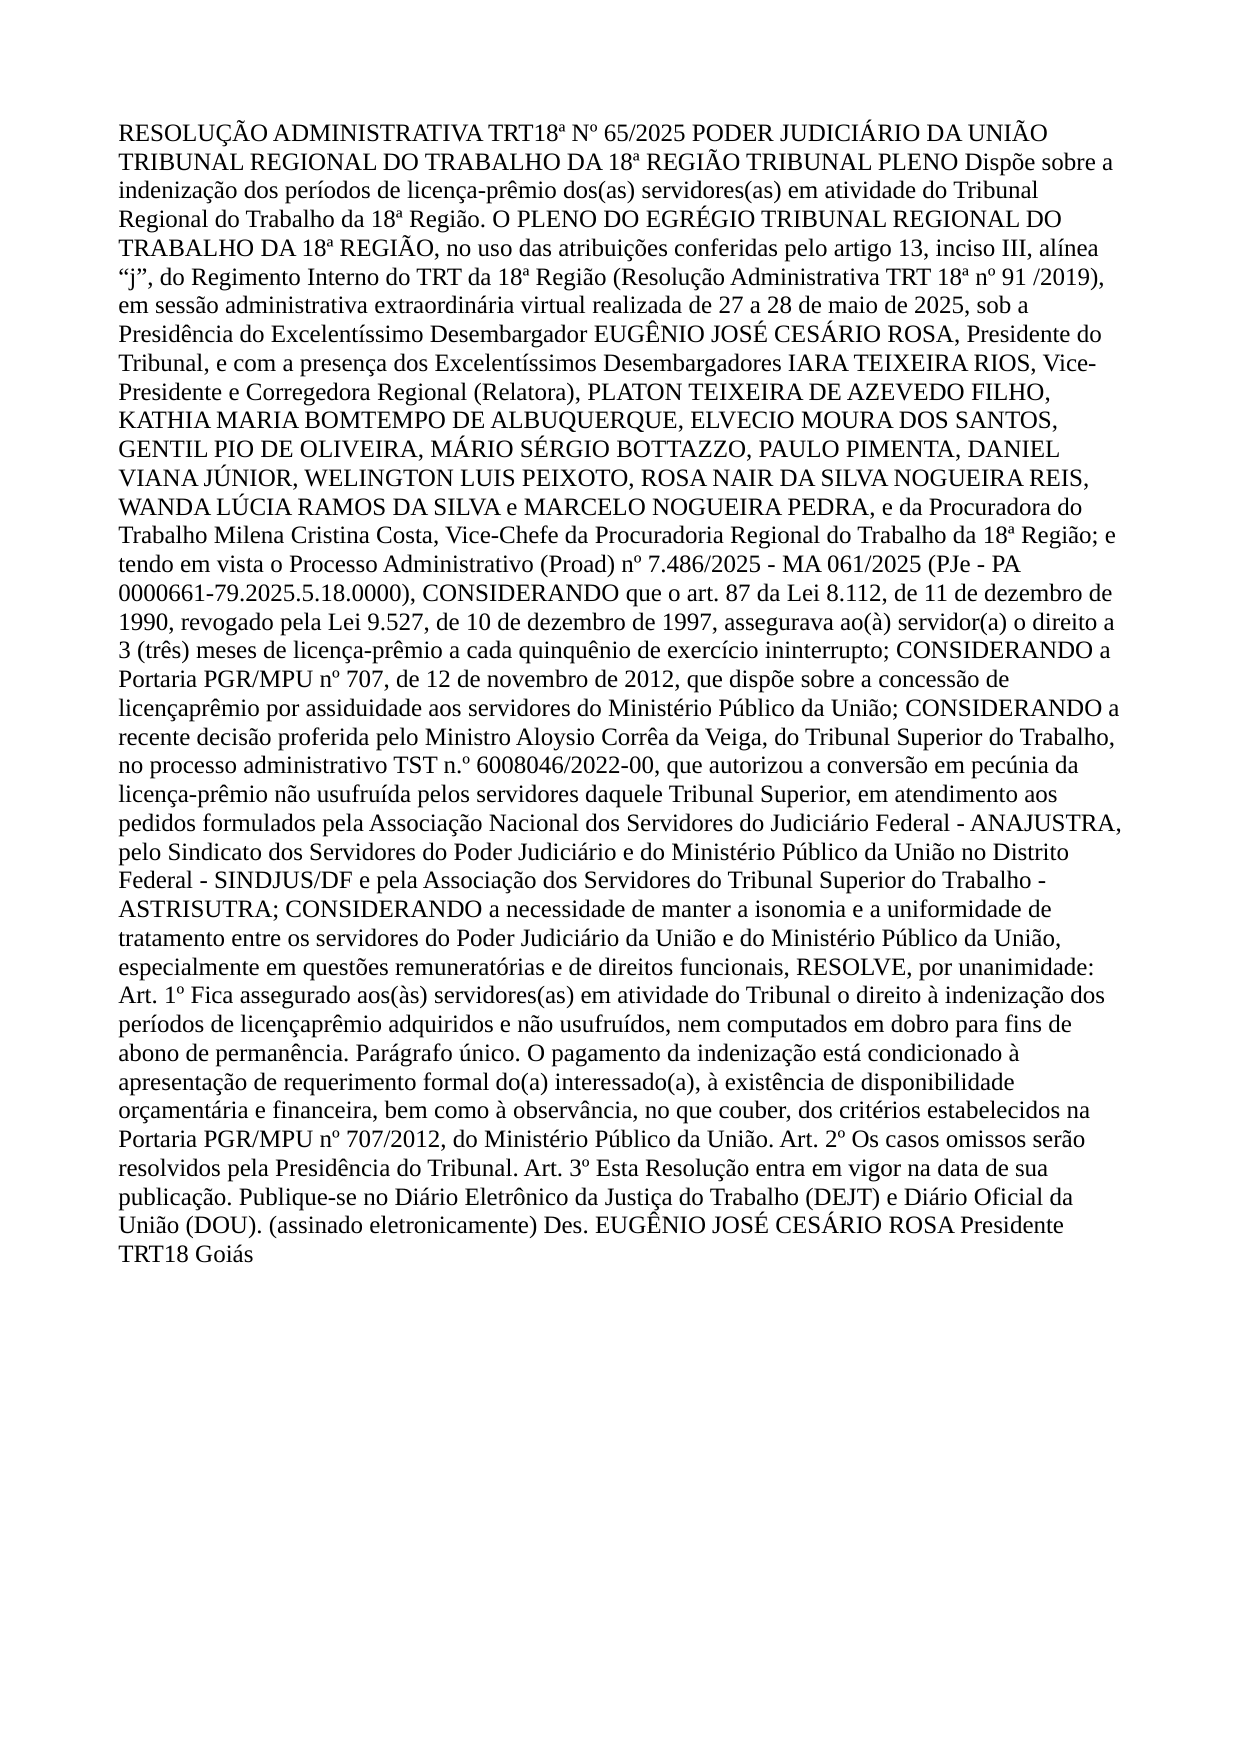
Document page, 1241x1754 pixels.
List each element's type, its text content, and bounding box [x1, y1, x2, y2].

text RESOLUÇÃO ADMINISTRATIVA TRT18ª Nº 65/2025 PODER JUDICIÁRIO DA UNIÃO TRIBUNAL REGIONAL DO TRABALHO DA 18ª REGIÃO TRIBUNAL PLENO Dispõe sobre a indenização dos períodos de licença-prêmio dos(as) servidores(as) em atividade do Tribunal Regional do Trabalho da 18ª Região. O PLENO DO EGRÉGIO TRIBUNAL REGIONAL DO TRABALHO DA 18ª REGIÃO, no uso das atribuições conferidas pelo artigo 13, inciso III, alínea “j”, do Regimento Interno do TRT da 18ª Região (Resolução Administrativa TRT 18ª nº 91 /2019), em sessão administrativa extraordinária virtual realizada de 27 a 28 de maio de 2025, sob a Presidência do Excelentíssimo Desembargador EUGÊNIO JOSÉ CESÁRIO ROSA, Presidente do Tribunal, e com a presença dos Excelentíssimos Desembargadores IARA TEIXEIRA RIOS, Vice-Presidente e Corregedora Regional (Relatora), PLATON TEIXEIRA DE AZEVEDO FILHO, KATHIA MARIA BOMTEMPO DE ALBUQUERQUE, ELVECIO MOURA DOS SANTOS, GENTIL PIO DE OLIVEIRA, MÁRIO SÉRGIO BOTTAZZO, PAULO PIMENTA, DANIEL VIANA JÚNIOR, WELINGTON LUIS PEIXOTO, ROSA NAIR DA SILVA NOGUEIRA REIS, WANDA LÚCIA RAMOS DA SILVA e MARCELO NOGUEIRA PEDRA, e da Procuradora do Trabalho Milena Cristina Costa, Vice-Chefe da Procuradoria Regional do Trabalho da 18ª Região; e tendo em vista o Processo Administrativo (Proad) nº 7.486/2025 - MA 061/2025 (PJe - PA 0000661-79.2025.5.18.0000), CONSIDERANDO que o art. 87 da Lei 8.112, de 11 de dezembro de 1990, revogado pela Lei 9.527, de 10 de dezembro de 1997, assegurava ao(à) servidor(a) o direito a 3 (três) meses de licença-prêmio a cada quinquênio de exercício ininterrupto; CONSIDERANDO a Portaria PGR/MPU nº 707, de 12 de novembro de 2012, que dispõe sobre a concessão de licençaprêmio por assiduidade aos servidores do Ministério Público da União; CONSIDERANDO a recente decisão proferida pelo Ministro Aloysio Corrêa da Veiga, do Tribunal Superior do Trabalho, no processo administrativo TST n.º 6008046/2022-00, que autorizou a conversão em pecúnia da licença-prêmio não usufruída pelos servidores daquele Tribunal Superior, em atendimento aos pedidos formulados pela Associação Nacional dos Servidores do Judiciário Federal - ANAJUSTRA, pelo Sindicato dos Servidores do Poder Judiciário e do Ministério Público da União no Distrito Federal - SINDJUS/DF e pela Associação dos Servidores do Tribunal Superior do Trabalho - ASTRISUTRA; CONSIDERANDO a necessidade de manter a isonomia e a uniformidade de tratamento entre os servidores do Poder Judiciário da União e do Ministério Público da União, especialmente em questões remuneratórias e de direitos funcionais, RESOLVE, por unanimidade: Art. 1º Fica assegurado aos(às) servidores(as) em atividade do Tribunal o direito à indenização dos períodos de licençaprêmio adquiridos e não usufruídos, nem computados em dobro para fins de abono de permanência. Parágrafo único. O pagamento da indenização está condicionado à apresentação de requerimento formal do(a) interessado(a), à existência de disponibilidade orçamentária e financeira, bem como à observância, no que couber, dos critérios estabelecidos na Portaria PGR/MPU nº 707/2012, do Ministério Público da União. Art. 2º Os casos omissos serão resolvidos pela Presidência do Tribunal. Art. 3º Esta Resolução entra em vigor na data de sua publicação. Publique-se no Diário Eletrônico da Justiça do Trabalho (DEJT) e Diário Oficial da União (DOU). (assinado eletronicamente) Des. EUGÊNIO JOSÉ CESÁRIO ROSA Presidente TRT18 Goiás [118, 118, 1122, 1268]
